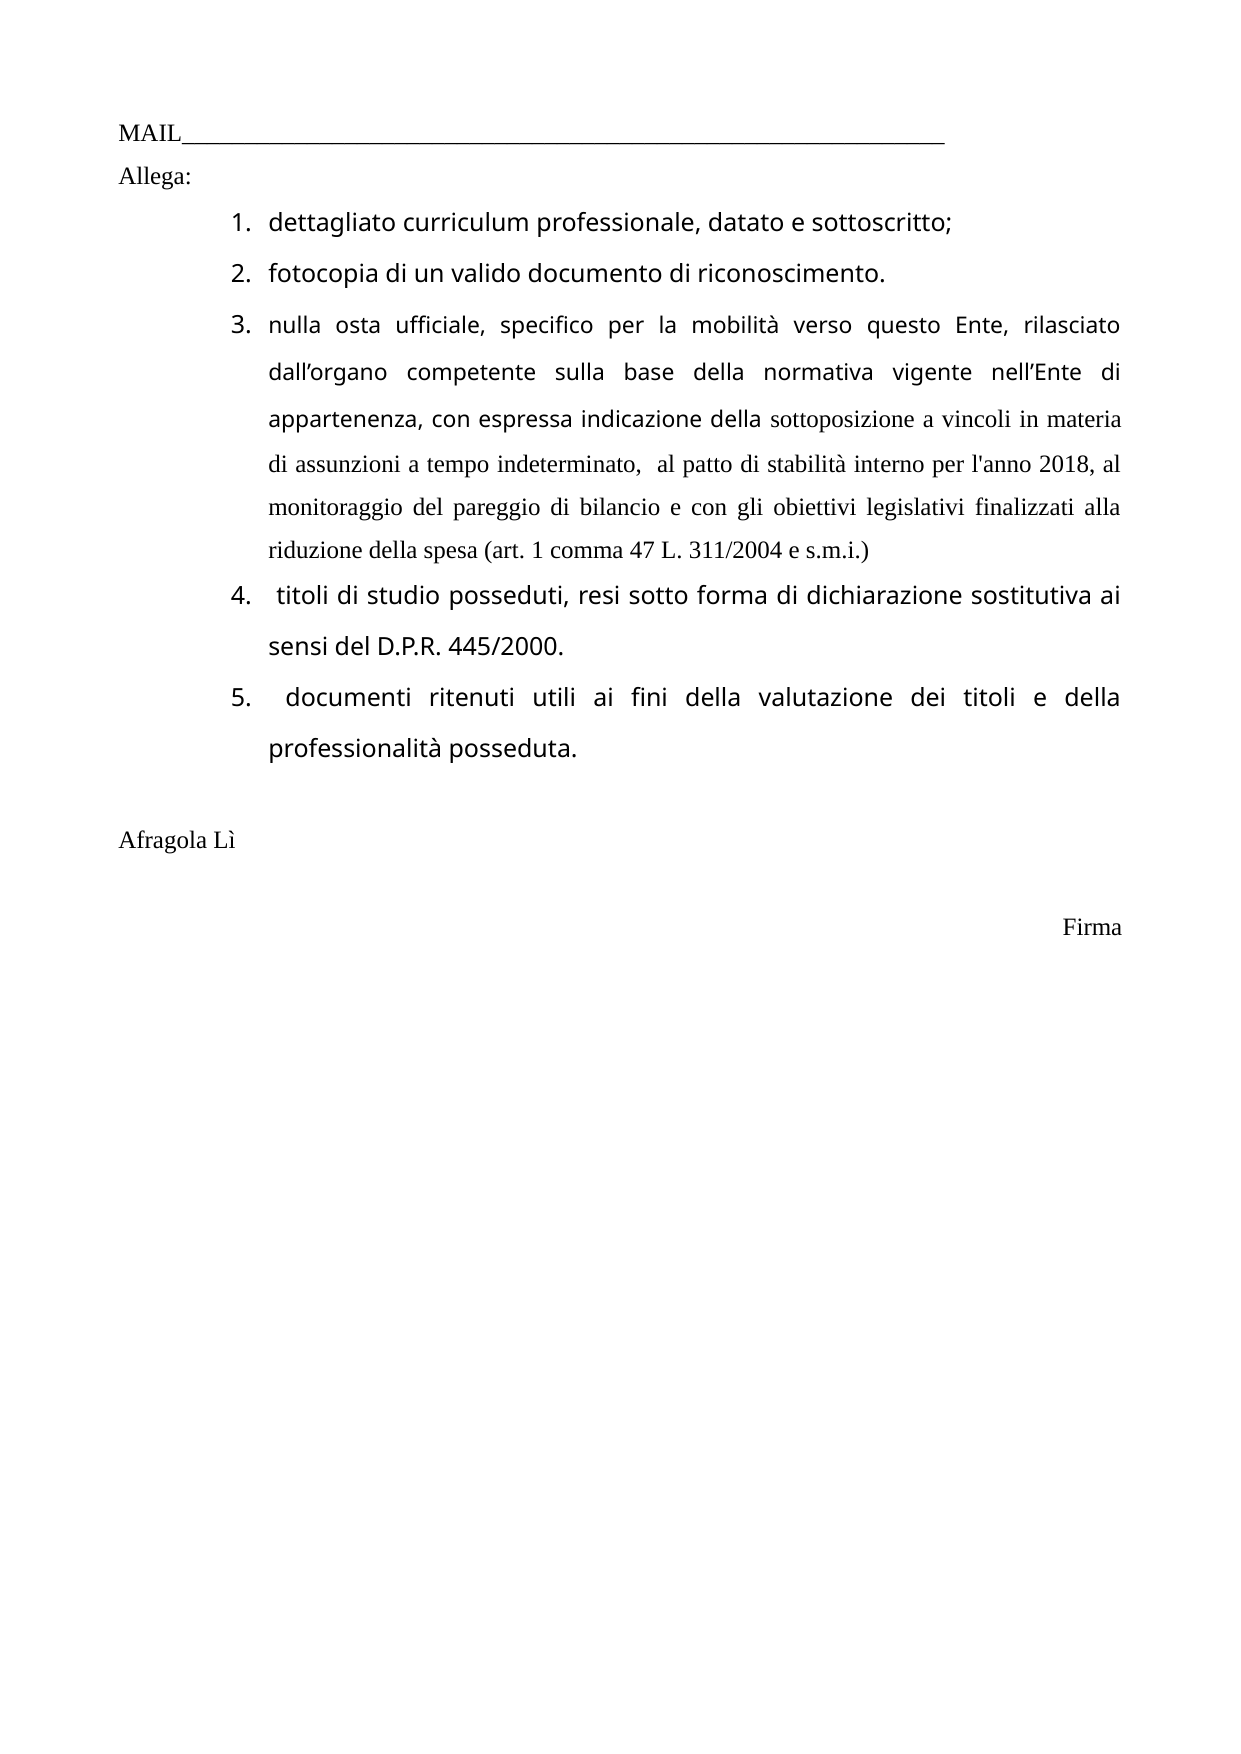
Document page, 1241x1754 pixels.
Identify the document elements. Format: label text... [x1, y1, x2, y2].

text Afragola Lì [118, 825, 1122, 854]
text Firma [118, 912, 1122, 940]
list documenti ritenuti utili ai fini della valutazione dei titoli e della professionalità posseduta. [231, 680, 1122, 765]
list dettagliato curriculum professionale, datato e sottoscritto; [231, 204, 1122, 238]
list fotocopia di un valido documento di riconoscimento. [231, 255, 1122, 289]
text MAIL_____________________________________________________________ [118, 118, 1122, 147]
list nulla osta ufficiale, specifico per la mobilità verso questo Ente, rilasciato dall’organo competente sulla base della normativa vigente nell’Ente di appartenenza, con espressa indicazione della sottoposizione a vincoli in materia di assunzioni a tempo indeterminato, al patto di stabilità interno per l'anno 2018, al monitoraggio del pareggio di bilancio e con gli obiettivi legislativi finalizzati alla riduzione della spesa (art. 1 comma 47 L. 311/2004 e s.m.i.) [231, 306, 1122, 564]
text Allega: [118, 161, 1122, 190]
list titoli di studio posseduti, resi sotto forma di dichiarazione sostitutiva ai sensi del D.P.R. 445/2000. [231, 578, 1122, 663]
